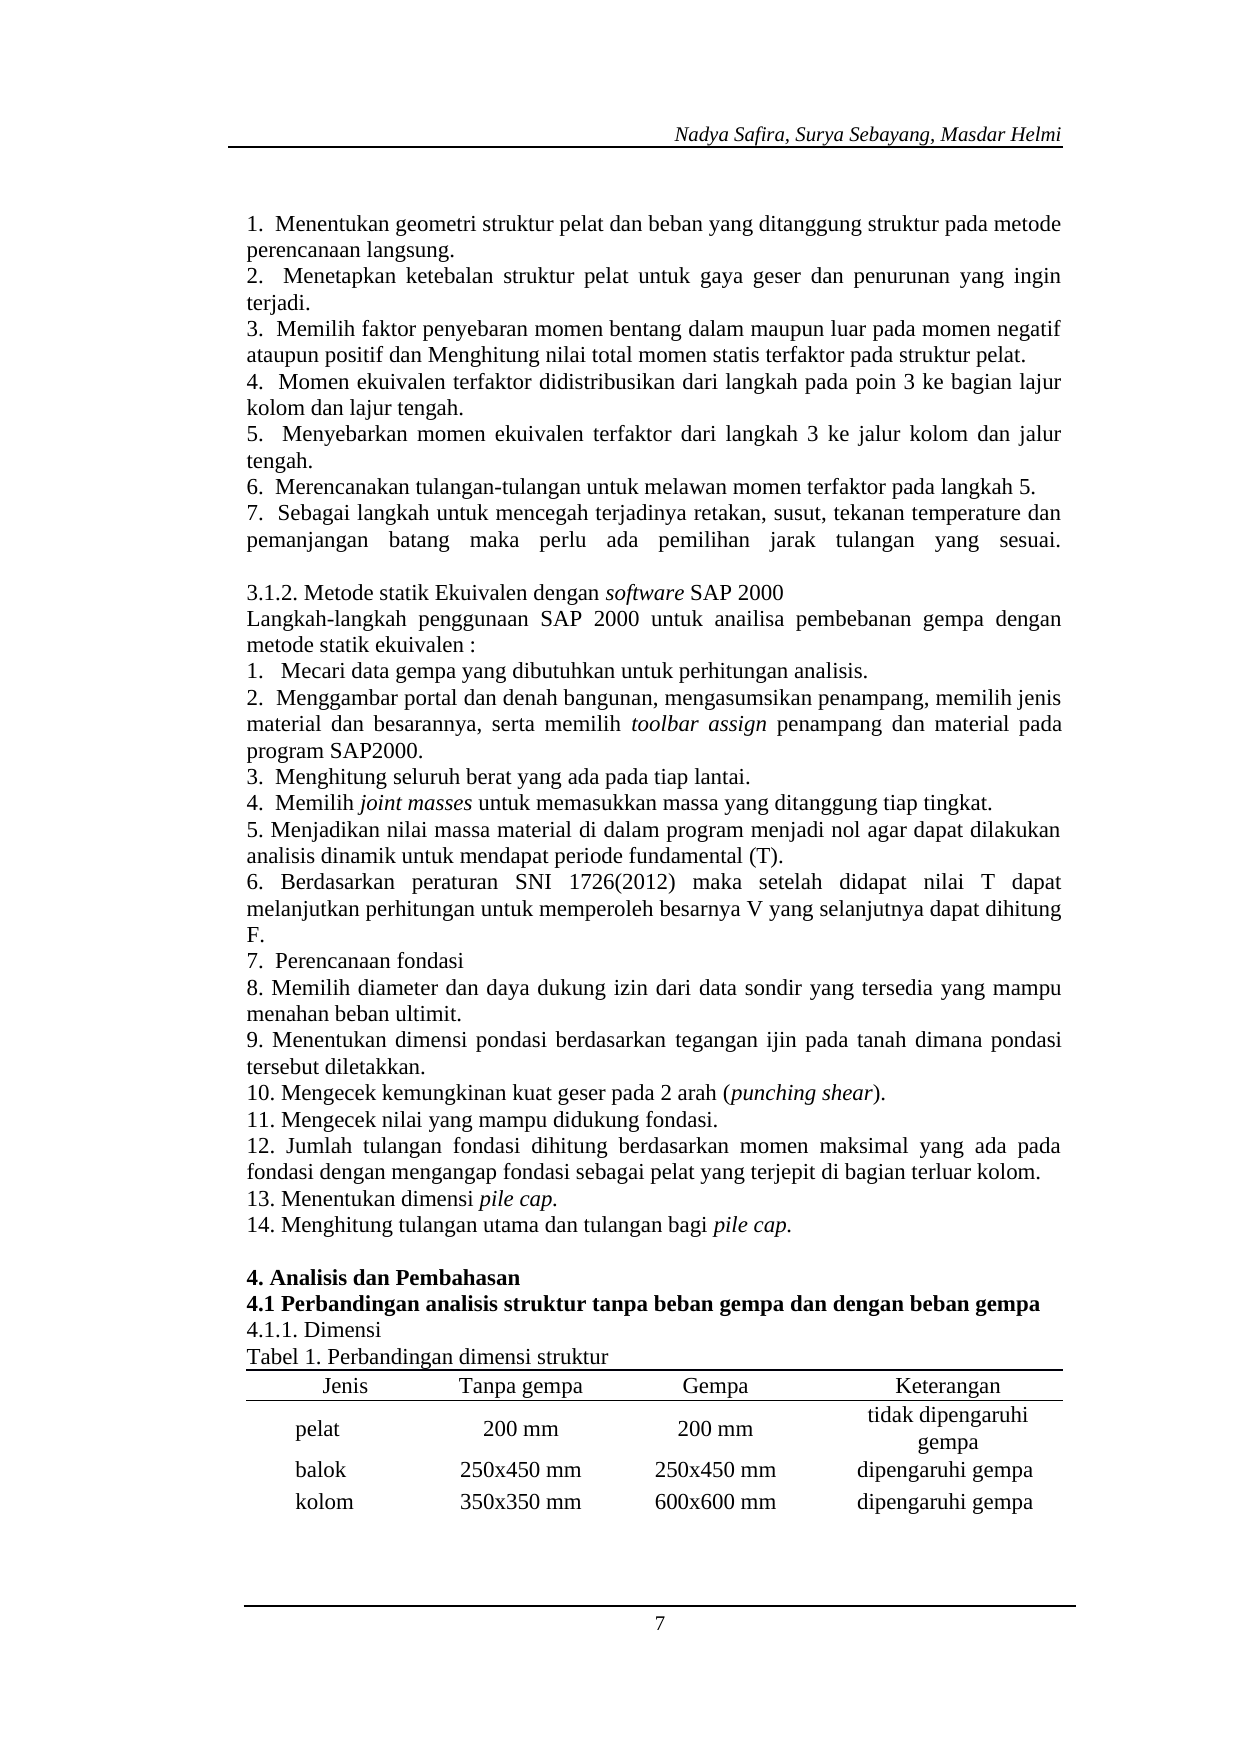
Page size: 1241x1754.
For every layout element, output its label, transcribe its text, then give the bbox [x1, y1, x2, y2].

list 4. Analisis dan Pembahasan [246, 1264, 1062, 1290]
list 6. Berdasarkan peraturan SNI 1726(2012) maka setelah didapat nilai T dapat melanjutkan perhitungan untuk memperoleh besarnya V yang selanjutnya dapat dihitung F. [246, 868, 1062, 947]
table_cell tidak dipengaruhi gempa [796, 1401, 1063, 1454]
table_header Tanpa gempa [406, 1371, 597, 1400]
list 14. Menghitung tulangan utama dan tulangan bagi pile cap. [246, 1211, 1062, 1237]
list 7. Sebagai langkah untuk mencegah terjadinya retakan, susut, tekanan temperature dan pemanjangan batang maka perlu ada pemilihan jarak tulangan yang sesuai. 3.1.2. Metode statik Ekuivalen dengan software SAP 2000 [209, 499, 1062, 605]
list Tabel 1. Perbandingan dimensi struktur [246, 1343, 1062, 1369]
list 5. Menyebarkan momen ekuivalen terfaktor dari langkah 3 ke jalur kolom dan jalur tengah. [246, 420, 1062, 473]
list 7. Perencanaan fondasi [246, 947, 1062, 974]
table_cell 200 mm [406, 1401, 597, 1454]
list 2. Menggambar portal dan denah bangunan, mengasumsikan penampang, memilih jenis material dan besarannya, serta memilih toolbar assign penampang dan material pada program SAP2000. [246, 684, 1062, 763]
list 4.1.1. Dimensi [246, 1316, 1062, 1343]
table_header Gempa [598, 1371, 796, 1400]
list Langkah-langkah penggunaan SAP 2000 untuk anailisa pembebanan gempa dengan metode statik ekuivalen : [246, 605, 1062, 658]
table_cell dipengaruhi gempa [796, 1485, 1063, 1517]
list 4. Memilih joint masses untuk memasukkan massa yang ditanggung tiap tingkat. [246, 789, 1062, 816]
table_cell 350x350 mm [406, 1485, 597, 1517]
table_cell 250x450 mm [598, 1454, 796, 1485]
table_cell kolom [246, 1485, 406, 1517]
table_cell dipengaruhi gempa [796, 1454, 1063, 1485]
table_cell 200 mm [598, 1401, 796, 1454]
list 13. Menentukan dimensi pile cap. [246, 1185, 1062, 1211]
table_cell balok [246, 1454, 406, 1485]
list 2. Menetapkan ketebalan struktur pelat untuk gaya geser dan penurunan yang ingin terjadi. [246, 262, 1062, 315]
list 6. Merencanakan tulangan-tulangan untuk melawan momen terfaktor pada langkah 5. [246, 473, 1062, 499]
table_cell 600x600 mm [598, 1485, 796, 1517]
list 5. Menjadikan nilai massa material di dalam program menjadi nol agar dapat dilakukan analisis dinamik untuk mendapat periode fundamental (T). [246, 816, 1062, 868]
table_cell 250x450 mm [406, 1454, 597, 1485]
list 1. Menentukan geometri struktur pelat dan beban yang ditanggung struktur pada metode perencanaan langsung. [246, 209, 1062, 262]
list 3. Memilih faktor penyebaran momen bentang dalam maupun luar pada momen negatif ataupun positif dan Menghitung nilai total momen statis terfaktor pada struktur pelat. [246, 315, 1062, 368]
list 12. Jumlah tulangan fondasi dihitung berdasarkan momen maksimal yang ada pada fondasi dengan mengangap fondasi sebagai pelat yang terjepit di bagian terluar kolom. [246, 1132, 1062, 1185]
list 9. Menentukan dimensi pondasi berdasarkan tegangan ijin pada tanah dimana pondasi tersebut diletakkan. [246, 1027, 1062, 1079]
list 10. Mengecek kemungkinan kuat geser pada 2 arah (punching shear). [246, 1079, 1062, 1106]
list 1. Mecari data gempa yang dibutuhkan untuk perhitungan analisis. [246, 658, 1062, 684]
table_header Jenis [246, 1371, 406, 1400]
list 3. Menghitung seluruh berat yang ada pada tiap lantai. [246, 763, 1062, 789]
list 4. Momen ekuivalen terfaktor didistribusikan dari langkah pada poin 3 ke bagian lajur kolom dan lajur tengah. [246, 368, 1062, 420]
list 8. Memilih diameter dan daya dukung izin dari data sondir yang tersedia yang mampu menahan beban ultimit. [246, 974, 1062, 1027]
table_header Keterangan [796, 1371, 1063, 1400]
list 4.1 Perbandingan analisis struktur tanpa beban gempa dan dengan beban gempa [246, 1290, 1062, 1316]
table_cell pelat [246, 1401, 406, 1454]
list 11. Mengecek nilai yang mampu didukung fondasi. [246, 1106, 1062, 1132]
